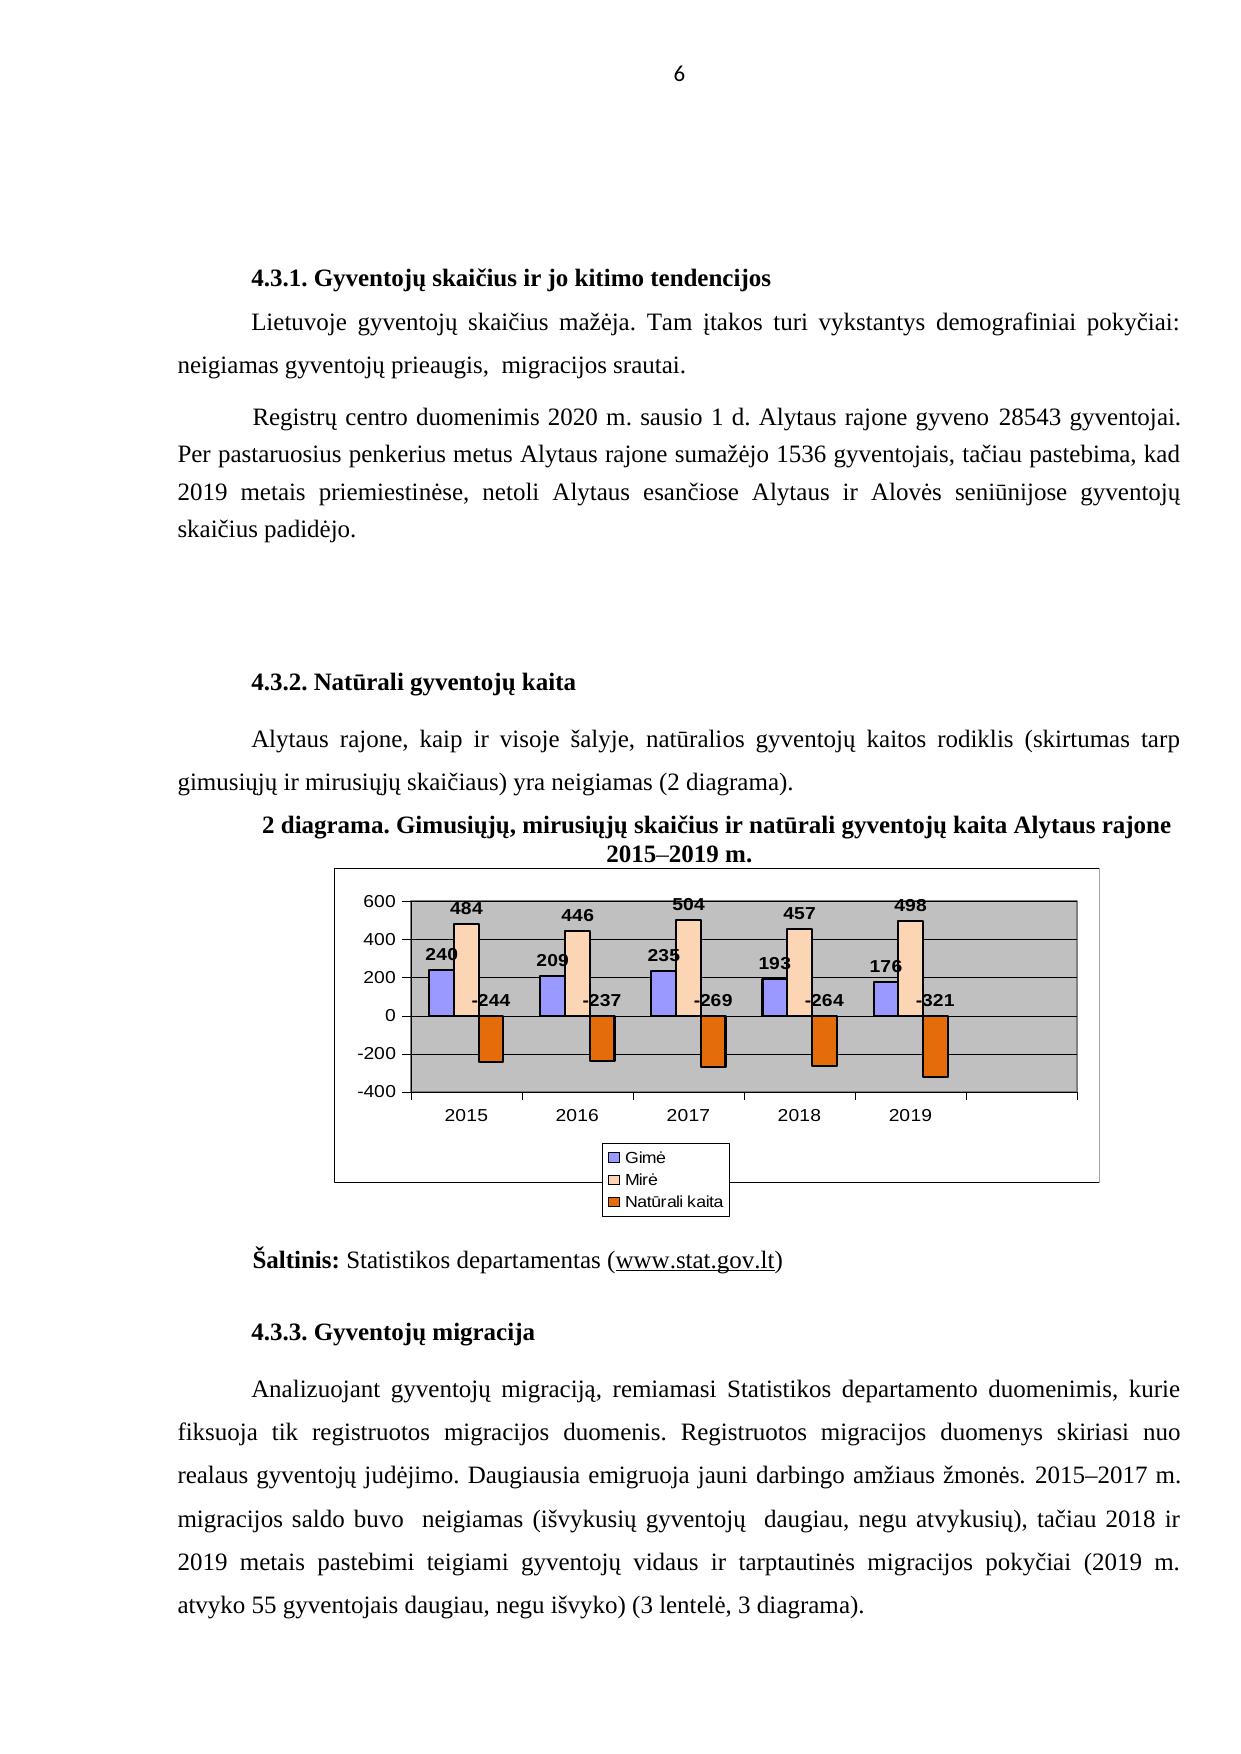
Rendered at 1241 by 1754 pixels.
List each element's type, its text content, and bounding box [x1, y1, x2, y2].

text Registrų centro duomenimis 2020 m. sausio 1 d. Alytaus rajone gyveno 28543 gyventojai. Per pastaruosius penkerius metus Alytaus rajone sumažėjo 1536 gyventojais, tačiau pastebima, kad 2019 metais priemiestinėse, netoli Alytaus esančiose Alytaus ir Alovės seniūnijose gyventojų skaičius padidėjo. [177, 393, 1181, 543]
text Alytaus rajone, kaip ir visoje šalyje, natūralios gyventojų kaitos rodiklis (skirtumas tarp gimusiųjų ir mirusiųjų skaičiaus) yra neigiamas (2 diagrama). [177, 724, 1181, 796]
text 2 diagrama. Gimusiųjų, mirusiųjų skaičius ir natūrali gyventojų kaita Alytaus rajone 2015–2019 m. [177, 810, 1181, 868]
text 4.3.3. Gyventojų migracija [177, 1317, 1181, 1346]
text Šaltinis: Statistikos departamentas (www.stat.gov.lt) [177, 1245, 1181, 1274]
text 4.3.1. Gyventojų skaičius ir jo kitimo tendencijos [177, 263, 1181, 292]
text Analizuojant gyventojų migraciją, remiamasi Statistikos departamento duomenimis, kurie fiksuoja tik registruotos migracijos duomenis. Registruotos migracijos duomenys skiriasi nuo realaus gyventojų judėjimo. Daugiausia emigruoja jauni darbingo amžiaus žmonės. 2015–2017 m. migracijos saldo buvo neigiamas (išvykusių gyventojų daugiau, negu atvykusių), tačiau 2018 ir 2019 metais pastebimi teigiami gyventojų vidaus ir tarptautinės migracijos pokyčiai (2019 m. atvyko 55 gyventojais daugiau, negu išvyko) (3 lentelė, 3 diagrama). [177, 1374, 1181, 1619]
text 4.3.2. Natūrali gyventojų kaita [177, 667, 1181, 699]
text Lietuvoje gyventojų skaičius mažėja. Tam įtakos turi vykstantys demografiniai pokyčiai: neigiamas gyventojų prieaugis, migracijos srautai. [177, 307, 1181, 378]
